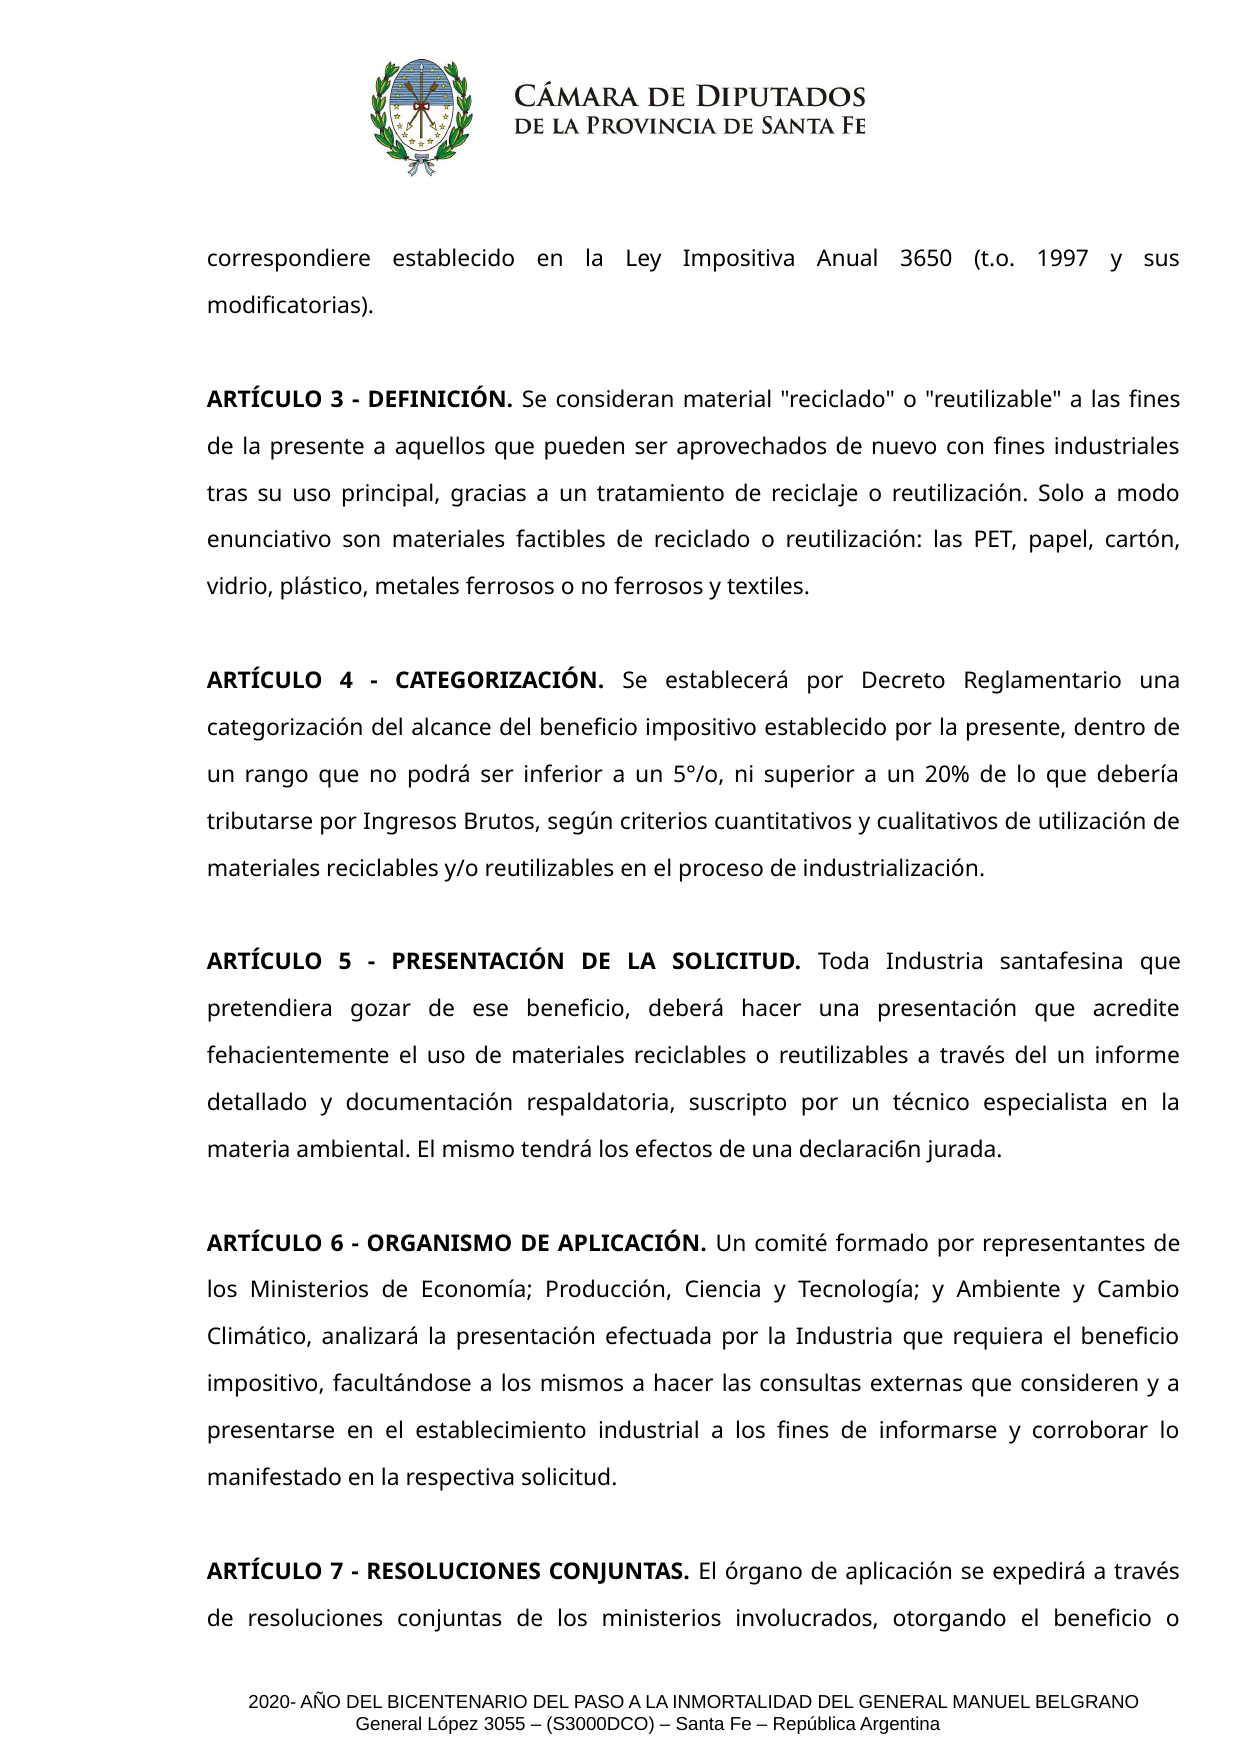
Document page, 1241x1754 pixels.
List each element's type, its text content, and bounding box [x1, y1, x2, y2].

text ARTÍCULO 3 - DEFINICIÓN. Se consideran material "reciclado" o "reutilizable" a las fines de la presente a aquellos que pueden ser aprovechados de nuevo con fines industriales tras su uso principal, gracias a un tratamiento de reciclaje o reutilización. Solo a modo enunciativo son materiales factibles de reciclado o reutilización: las PET, papel, cartón, vidrio, plástico, metales ferrosos o no ferrosos y textiles. [207, 383, 1181, 602]
text ARTÍCULO 4 - CATEGORIZACIÓN. Se establecerá por Decreto Reglamentario una categorización del alcance del beneficio impositivo establecido por la presente, dentro de un rango que no podrá ser inferior a un 5°/o, ni superior a un 20% de lo que debería tributarse por Ingresos Brutos, según criterios cuantitativos y cualitativos de utilización de materiales reciclables y/o reutilizables en el proceso de industrialización. [207, 664, 1181, 883]
picture [370, 59, 866, 181]
text ARTÍCULO 6 - ORGANISMO DE APLICACIÓN. Un comité formado por representantes de los Ministerios de Economía; Producción, Ciencia y Tecnología; y Ambiente y Cambio Climático, analizará la presentación efectuada por la Industria que requiera el beneficio impositivo, facultándose a los mismos a hacer las consultas externas que consideren y a presentarse en el establecimiento industrial a los fines de informarse y corroborar lo manifestado en la respectiva solicitud. [207, 1227, 1181, 1492]
text correspondiere establecido en la Ley Impositiva Anual 3650 (t.o. 1997 y sus modificatorias). [207, 242, 1181, 320]
text ARTÍCULO 5 - PRESENTACIÓN DE LA SOLICITUD. Toda Industria santafesina que pretendiera gozar de ese beneficio, deberá hacer una presentación que acredite fehacientemente el uso de materiales reciclables o reutilizables a través del un informe detallado y documentación respaldatoria, suscripto por un técnico especialista en la materia ambiental. El mismo tendrá los efectos de una declaraci6n jurada. [207, 945, 1181, 1164]
text ARTÍCULO 7 - RESOLUCIONES CONJUNTAS. El órgano de aplicación se expedirá a través de resoluciones conjuntas de los ministerios involucrados, otorgando el beneficio o [207, 1555, 1181, 1633]
